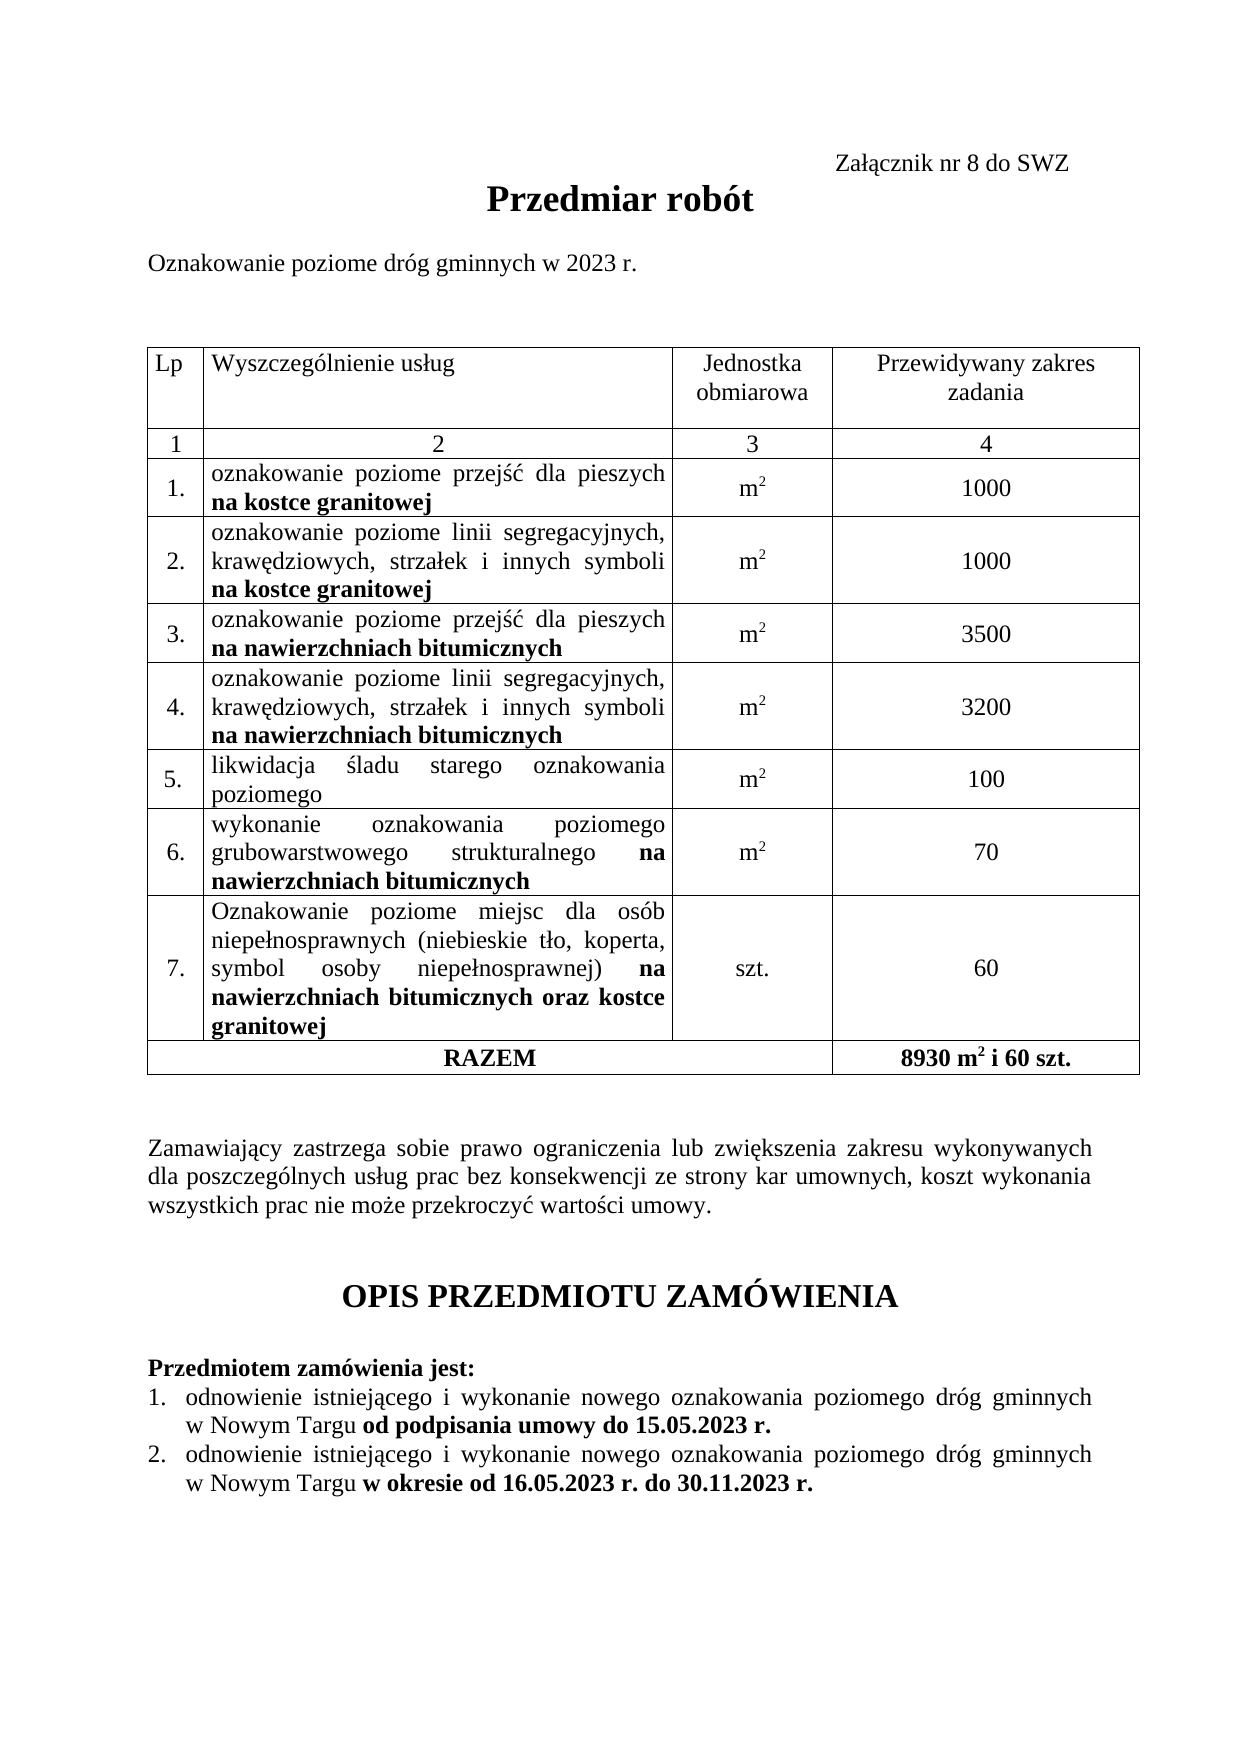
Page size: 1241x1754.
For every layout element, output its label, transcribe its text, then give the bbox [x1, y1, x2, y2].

table_cell szt. [673, 896, 832, 1040]
table_cell RAZEM [148, 1041, 832, 1074]
table_cell m2 [673, 604, 832, 662]
table_cell m2 [673, 459, 832, 516]
table_cell m2 [673, 663, 832, 749]
table_header Przewidywany zakres zadania [833, 348, 1139, 428]
table_cell oznakowanie poziome linii segregacyjnych, krawędziowych, strzałek i innych symboli na nawierzchniach bitumicznych [204, 663, 672, 749]
list odnowienie istniejącego i wykonanie nowego oznakowania poziomego dróg gminnych w Nowym Targu od podpisania umowy do 15.05.2023 r. [148, 1382, 1093, 1439]
table_cell oznakowanie poziome przejść dla pieszych na kostce granitowej [204, 459, 672, 516]
table_cell 6. [148, 809, 203, 895]
table_cell 1. [148, 459, 203, 516]
text Przedmiotem zamówienia jest: [148, 1353, 1093, 1382]
table_header Lp [148, 348, 203, 428]
table_cell 60 [833, 896, 1139, 1040]
table_cell m2 [673, 750, 832, 808]
table_cell 1 [148, 429, 203, 457]
table_header Jednostka obmiarowa [673, 348, 832, 428]
subtitle Przedmiar robót [148, 176, 1093, 219]
table_cell 1000 [833, 517, 1139, 603]
table_cell 70 [833, 809, 1139, 895]
table_cell oznakowanie poziome przejść dla pieszych na nawierzchniach bitumicznych [204, 604, 672, 662]
table_cell 4 [833, 429, 1139, 457]
text OPIS PRZEDMIOTU ZAMÓWIENIA [148, 1276, 1093, 1315]
table_cell Oznakowanie poziome miejsc dla osób niepełnosprawnych (niebieskie tło, koperta, symbol osoby niepełnosprawnej) na nawierzchniach bitumicznych oraz kostce granitowej [204, 896, 672, 1040]
table_cell 3200 [833, 663, 1139, 749]
table_cell 8930 m2 i 60 szt. [833, 1041, 1139, 1074]
table_cell 3. [148, 604, 203, 662]
table_cell 4. [148, 663, 203, 749]
table_cell wykonanie oznakowania poziomego grubowarstwowego strukturalnego na nawierzchniach bitumicznych [204, 809, 672, 895]
table_cell 100 [833, 750, 1139, 808]
text Zamawiający zastrzega sobie prawo ograniczenia lub zwiększenia zakresu wykonywanych dla poszczególnych usług prac bez konsekwencji ze strony kar umownych, koszt wykonania wszystkich prac nie może przekroczyć wartości umowy. [148, 1133, 1093, 1219]
text Oznakowanie poziome dróg gminnych w 2023 r. [148, 248, 1093, 277]
table_cell 1000 [833, 459, 1139, 516]
table_cell oznakowanie poziome linii segregacyjnych, krawędziowych, strzałek i innych symboli na kostce granitowej [204, 517, 672, 603]
table_cell 3 [673, 429, 832, 457]
table_cell 5. [148, 750, 203, 808]
table_cell m2 [673, 517, 832, 603]
list odnowienie istniejącego i wykonanie nowego oznakowania poziomego dróg gminnych w Nowym Targu w okresie od 16.05.2023 r. do 30.11.2023 r. [148, 1439, 1093, 1497]
table_cell m2 [673, 809, 832, 895]
table_cell 2 [204, 429, 672, 457]
table_cell 3500 [833, 604, 1139, 662]
table_header Wyszczególnienie usług [204, 348, 672, 428]
table_cell likwidacja śladu starego oznakowania poziomego [204, 750, 672, 808]
subtitle Załącznik nr 8 do SWZ [148, 148, 1093, 176]
table_cell 7. [148, 896, 203, 1040]
table_cell 2. [148, 517, 203, 603]
